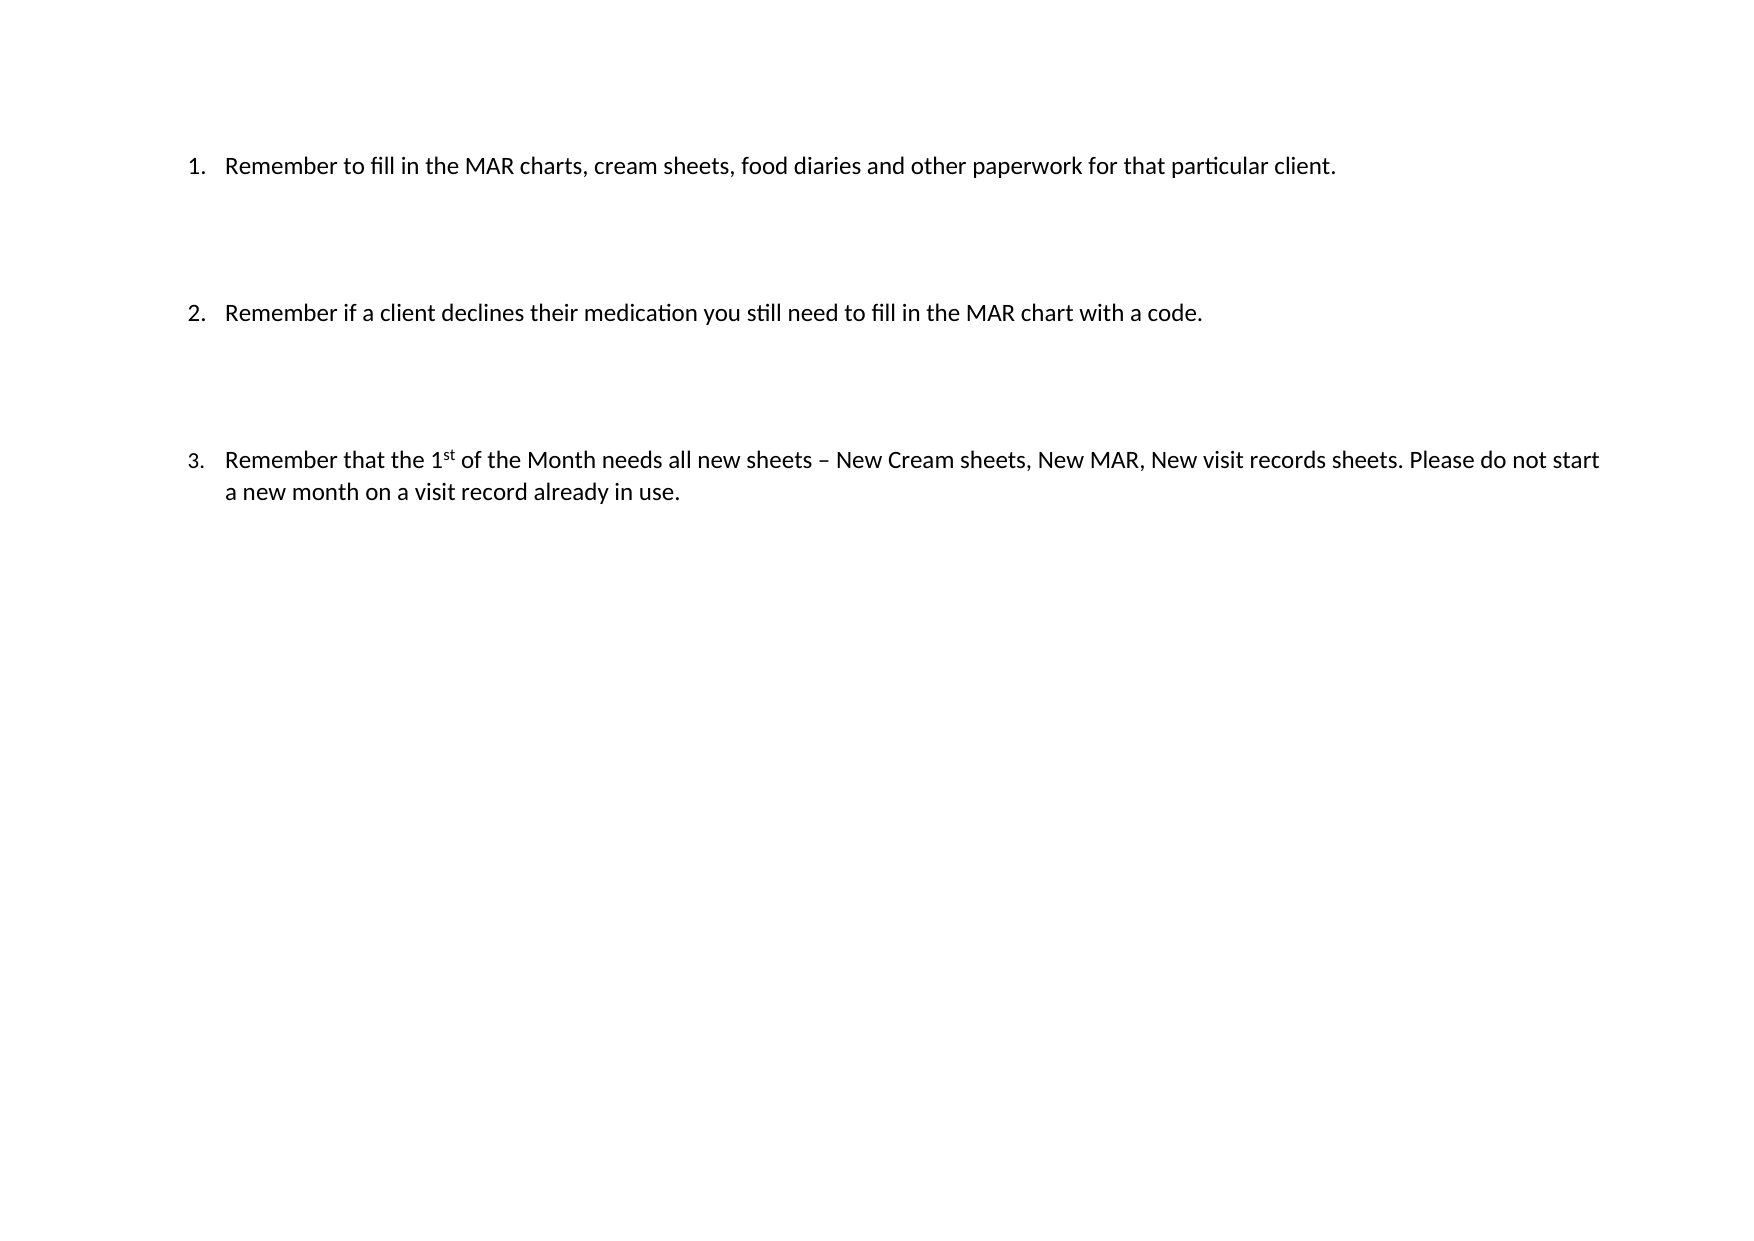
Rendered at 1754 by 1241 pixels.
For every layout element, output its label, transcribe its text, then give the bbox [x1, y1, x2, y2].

list Remember if a client declines their medication you still need to fill in the MAR chart with a code. [187, 297, 1604, 327]
list Remember that the 1st of the Month needs all new sheets – New Cream sheets, New MAR, New visit records sheets. Please do not start a new month on a visit record already in use. [187, 444, 1604, 507]
list Remember to fill in the MAR charts, cream sheets, food diaries and other paperwork for that particular client. [187, 150, 1604, 181]
